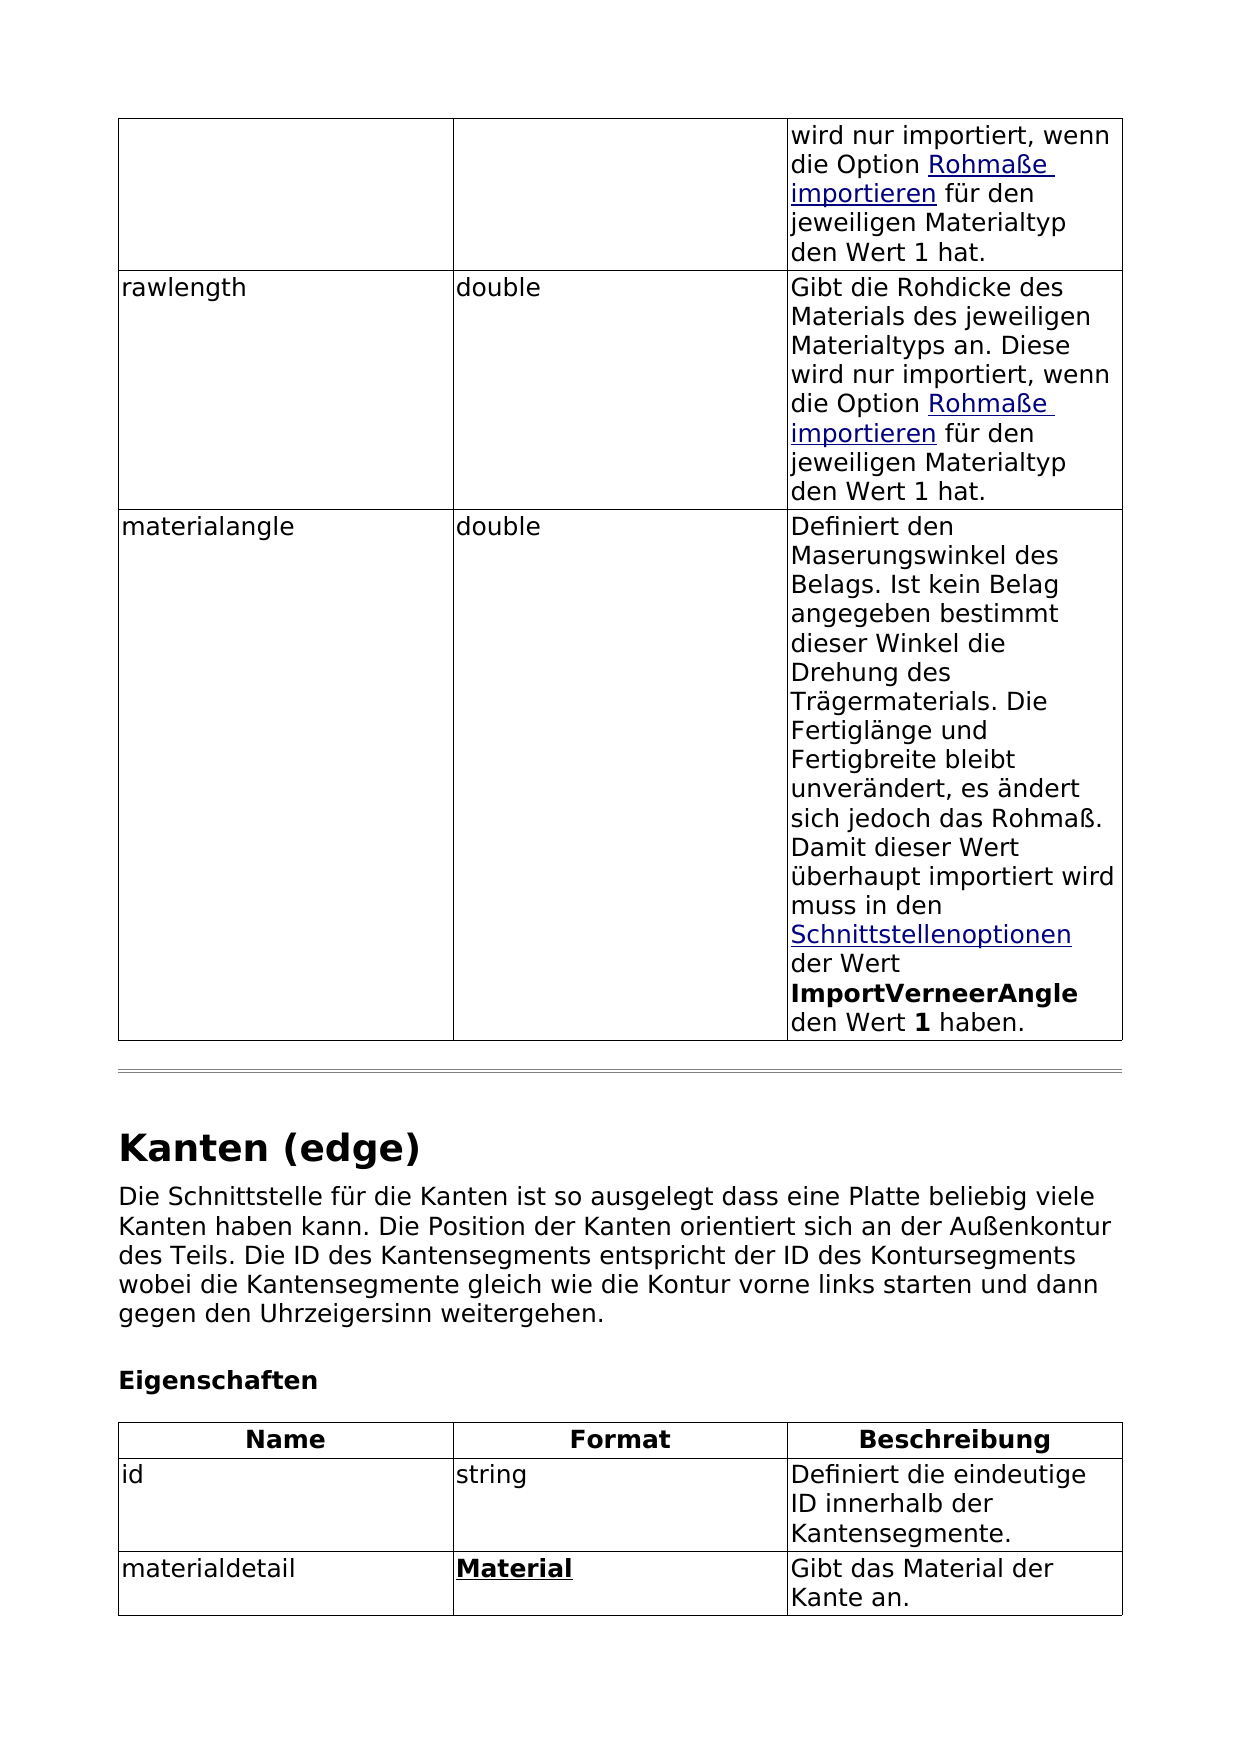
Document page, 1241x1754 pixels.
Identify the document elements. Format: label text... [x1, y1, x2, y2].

table_cell string [454, 1459, 787, 1551]
table_header Name [119, 1423, 453, 1457]
table_cell rawlength [119, 271, 453, 509]
table_cell double [454, 271, 787, 509]
text Die Schnittstelle für die Kanten ist so ausgelegt dass eine Platte beliebig viele Kanten haben kann. Die Position der Kanten orientiert sich an der Außenkontur des Teils. Die ID des Kantensegments entspricht der ID des Kontursegments wobei die Kantensegmente gleich wie die Kontur vorne links starten und dann gegen den Uhrzeigersinn weitergehen. [118, 1182, 1122, 1328]
table_cell [454, 119, 787, 270]
table_cell materialdetail [119, 1552, 453, 1615]
table_cell Material [454, 1552, 787, 1615]
table_header Beschreibung [788, 1423, 1122, 1457]
subtitle Eigenschaften [118, 1366, 1122, 1395]
table_cell [119, 119, 453, 270]
subtitle Kanten (edge) [118, 1126, 1122, 1170]
table_cell materialangle [119, 510, 453, 1040]
table_cell id [119, 1459, 453, 1551]
table_cell Definiert den Maserungswinkel des Belags. Ist kein Belag angegeben bestimmt dieser Winkel die Drehung des Trägermaterials. Die Fertiglänge und Fertigbreite bleibt unverändert, es ändert sich jedoch das Rohmaß. Damit dieser Wert überhaupt importiert wird muss in den Schnittstellenoptionen der Wert ImportVerneerAngle den Wert 1 haben. [788, 510, 1122, 1040]
table_cell wird nur importiert, wenn die Option Rohmaße importieren für den jeweiligen Materialtyp den Wert 1 hat. [788, 119, 1122, 270]
table_cell Gibt das Material der Kante an. [788, 1552, 1122, 1615]
table_cell double [454, 510, 787, 1040]
table_cell Definiert die eindeutige ID innerhalb der Kantensegmente. [788, 1459, 1122, 1551]
table_header Format [454, 1423, 787, 1457]
table_cell Gibt die Rohdicke des Materials des jeweiligen Materialtyps an. Diese wird nur importiert, wenn die Option Rohmaße importieren für den jeweiligen Materialtyp den Wert 1 hat. [788, 271, 1122, 509]
